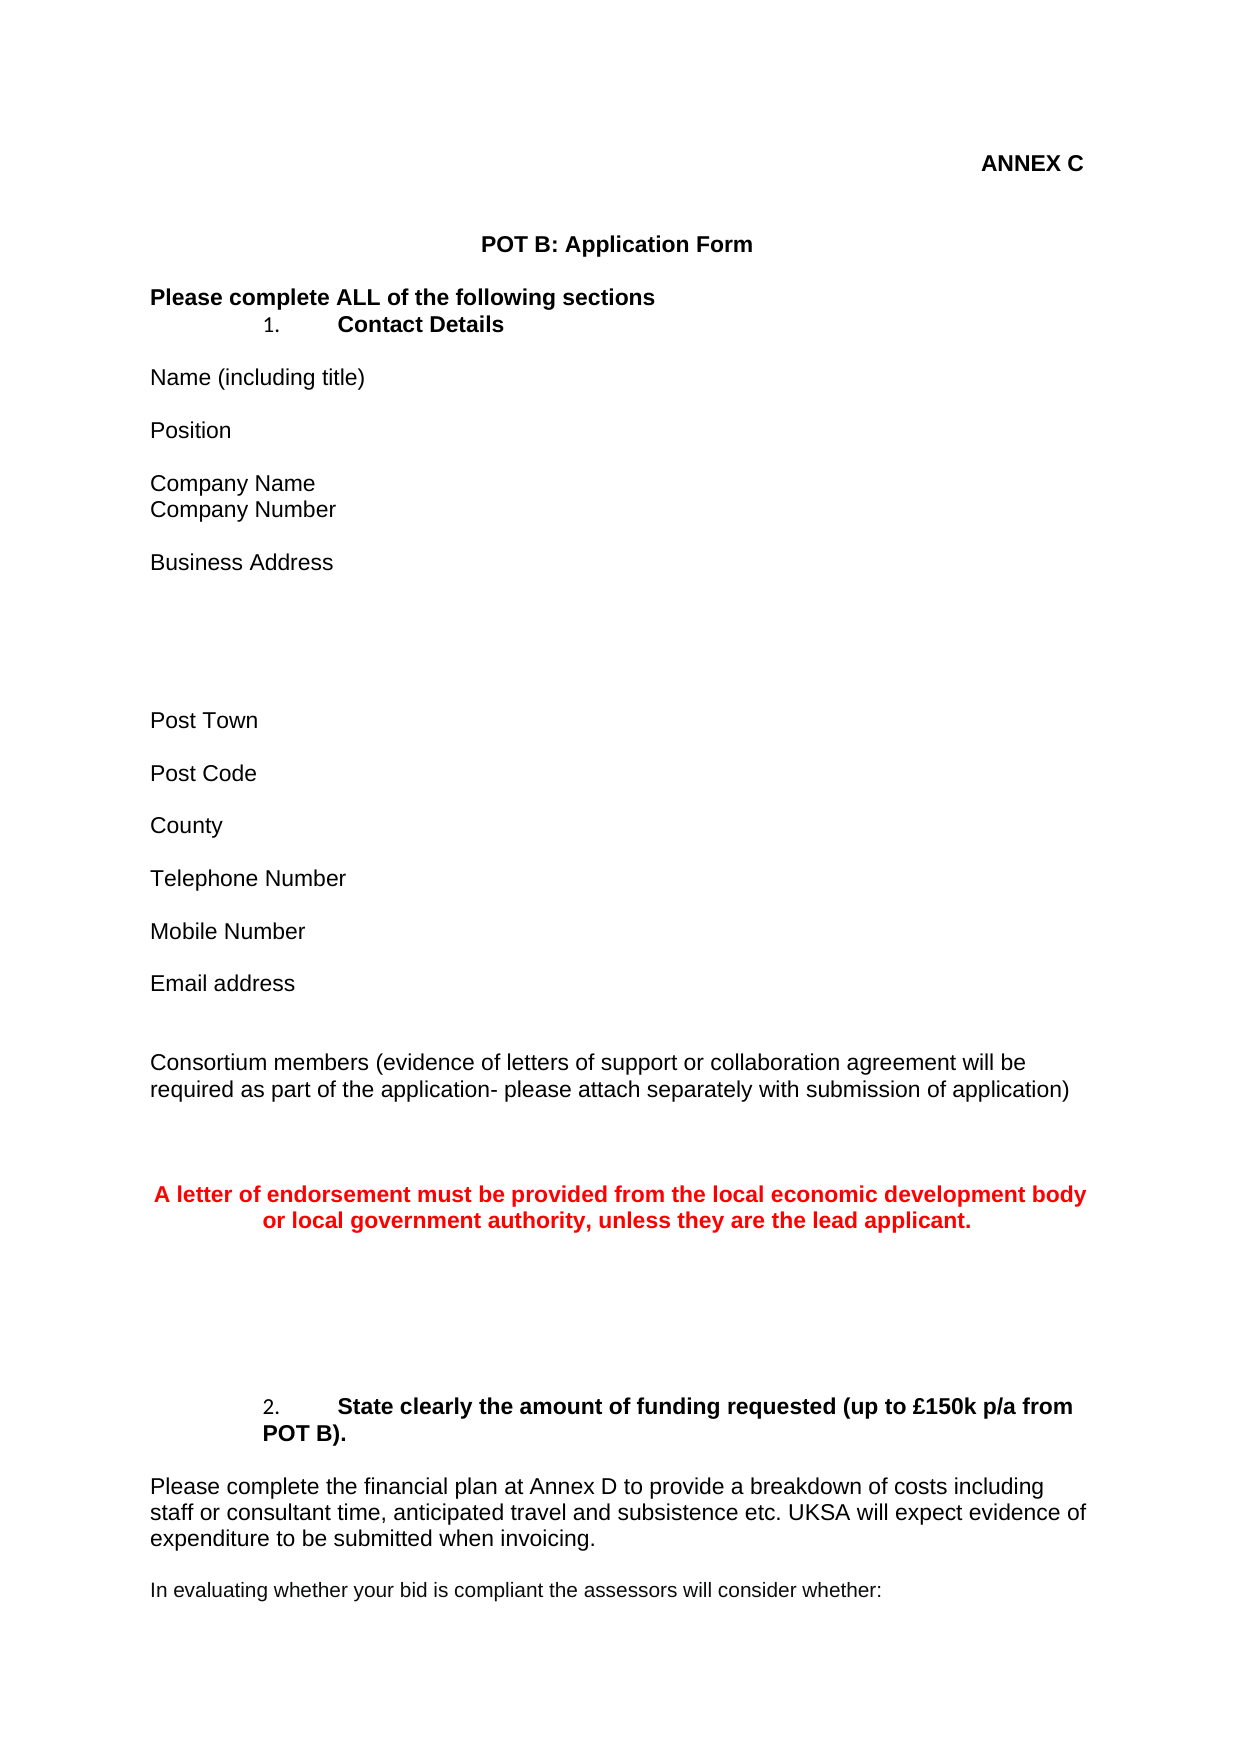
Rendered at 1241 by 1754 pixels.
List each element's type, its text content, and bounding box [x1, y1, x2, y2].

list Contact Details [262, 310, 1090, 338]
text Business Address [150, 549, 1090, 575]
text Please complete the financial plan at Annex D to provide a breakdown of costs including staff or consultant time, anticipated travel and subsistence etc. UKSA will expect evidence of expenditure to be submitted when invoicing. [150, 1473, 1090, 1552]
text Mobile Number [150, 918, 1090, 944]
text Company Name [150, 469, 1090, 496]
text Post Code [150, 759, 1090, 786]
text Email address [150, 970, 1090, 997]
list State clearly the amount of funding requested (up to £150k p/a from POT B). [262, 1392, 1090, 1446]
text County [150, 812, 1090, 838]
text Company Number [150, 496, 1090, 522]
text Name (including title) [150, 364, 1090, 391]
text POT B: Application Form [150, 231, 1090, 257]
text In evaluating whether your bid is compliant the assessors will consider whether: [150, 1578, 1090, 1602]
text ANNEX C [150, 150, 1090, 176]
text Please complete ALL of the following sections [150, 283, 1090, 310]
text Telephone Number [150, 865, 1090, 891]
text Position [150, 417, 1090, 443]
text Post Town [150, 707, 1090, 733]
text A letter of endorsement must be provided from the local economic development body or local government authority, unless they are the lead applicant. [150, 1181, 1090, 1234]
text Consortium members (evidence of letters of support or collaboration agreement will be required as part of the application- please attach separately with submission of application) [150, 1049, 1090, 1102]
